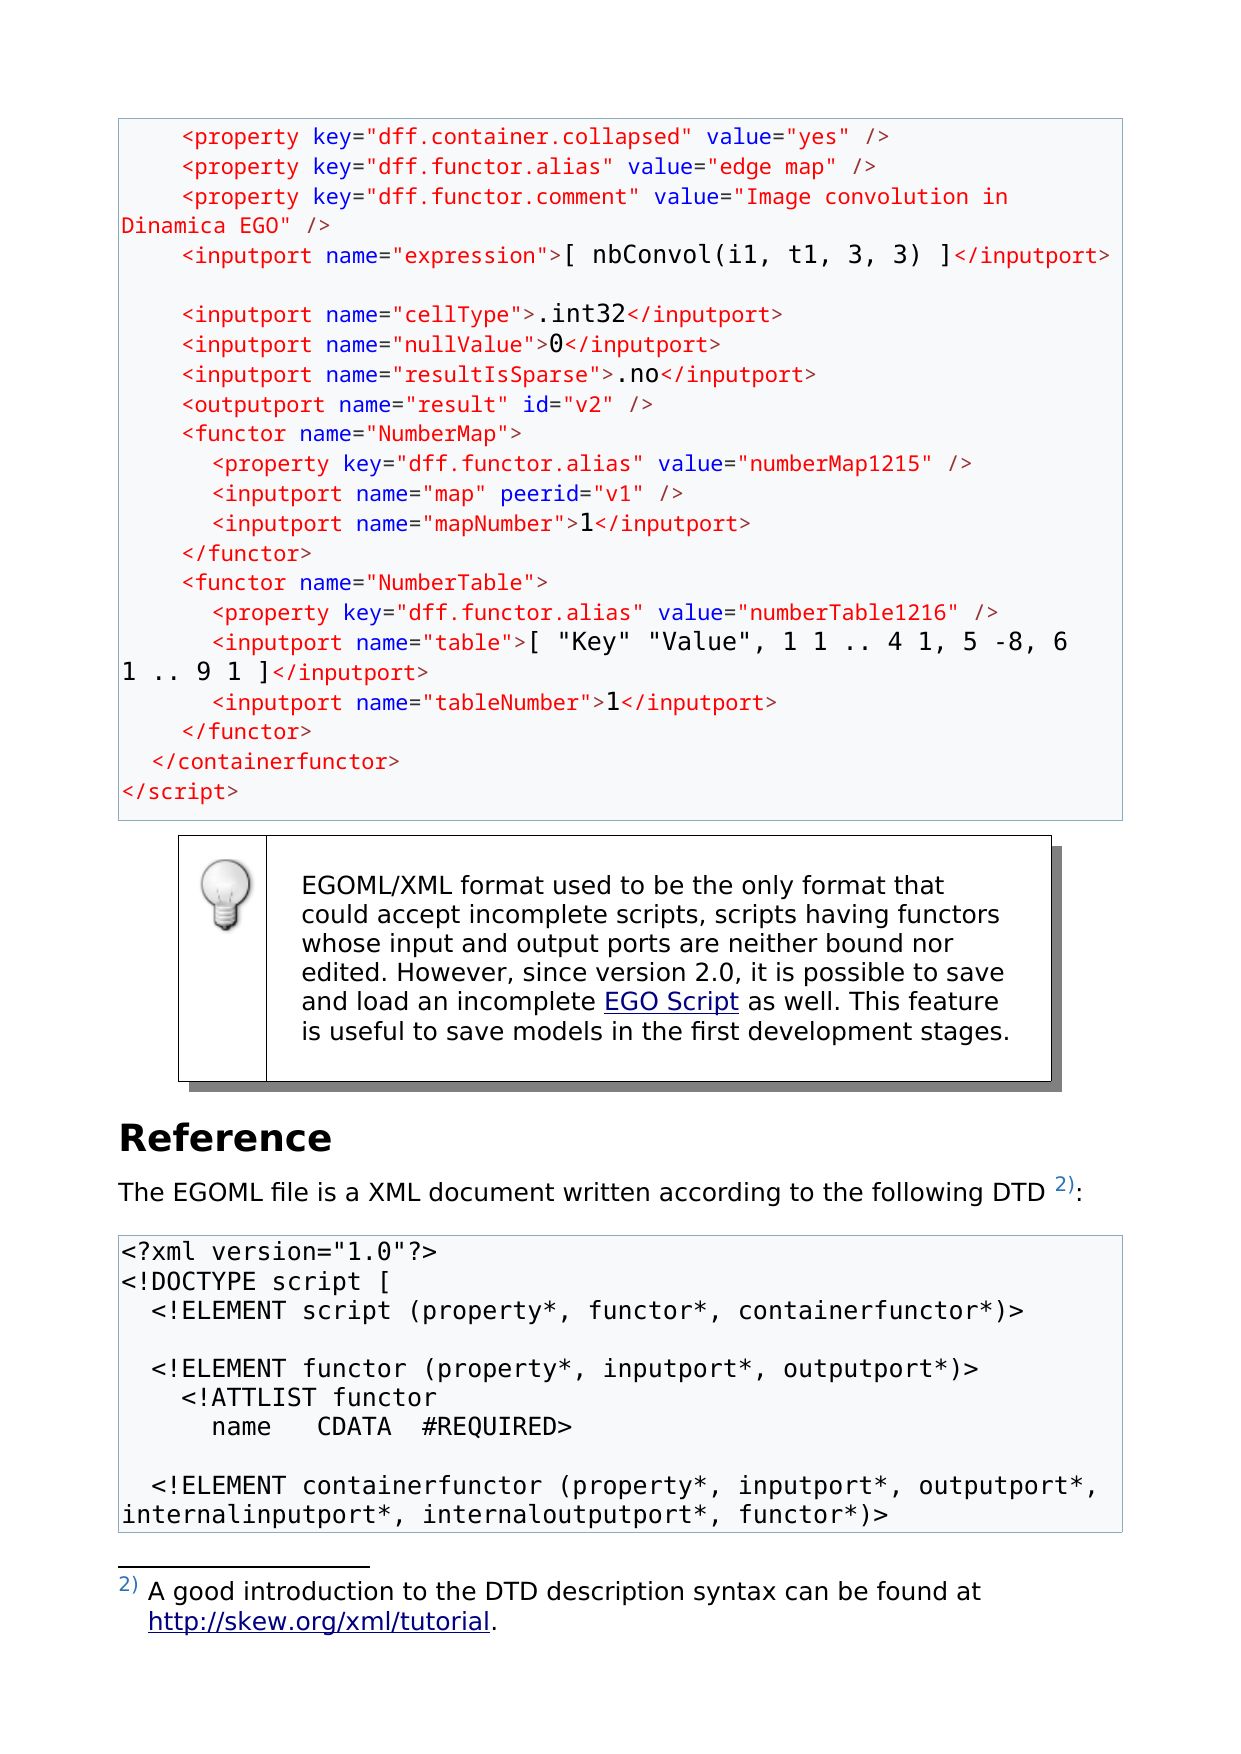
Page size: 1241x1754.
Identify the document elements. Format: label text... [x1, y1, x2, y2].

subtitle Reference [118, 1117, 1122, 1161]
table_header EGOML/XML format used to be the only format that could accept incomplete scripts, scripts having functors whose input and output ports are neither bound nor edited. However, since version 2.0, it is possible to save and load an incomplete EGO Script as well. This feature is useful to save models in the first development stages. [267, 836, 1051, 1081]
table_header <property key="dff.container.collapsed" value="yes" /> <property key="dff.functor.alias" value="edge map" /> <property key="dff.functor.comment" value="Image convolution in Dinamica EGO" /> <inputport name="expression">[ nbConvol(i1, t1, 3, 3) ]</inputport> <inputport name="cellType">.int32</inputport> <inputport name="nullValue">0</inputport> <inputport name="resultIsSparse">.no</inputport> <outputport name="result" id="v2" /> <functor name="NumberMap"> <property key="dff.functor.alias" value="numberMap1215" /> <inputport name="map" peerid="v1" /> <inputport name="mapNumber">1</inputport> </functor> <functor name="NumberTable"> <property key="dff.functor.alias" value="numberTable1216" /> <inputport name="table">[ "Key" "Value", 1 1 .. 4 1, 5 -8, 6 1 .. 9 1 ]</inputport> <inputport name="tableNumber">1</inputport> </functor> </containerfunctor> </script> [119, 119, 1122, 820]
text A good introduction to the DTD description syntax can be found at http://skew.org/xml/tutorial. [118, 1573, 1122, 1636]
table_header [179, 836, 266, 1081]
picture [190, 859, 266, 934]
table_header <?xml version="1.0"?> <!DOCTYPE script [ <!ELEMENT script (property*, functor*, containerfunctor*)> <!ELEMENT functor (property*, inputport*, outputport*)> <!ATTLIST functor name CDATA #REQUIRED> <!ELEMENT containerfunctor (property*, inputport*, outputport*, internalinputport*, internaloutputport*, functor*)> [119, 1236, 1122, 1532]
text The EGOML file is a XML document written according to the following DTD : [118, 1173, 1122, 1207]
